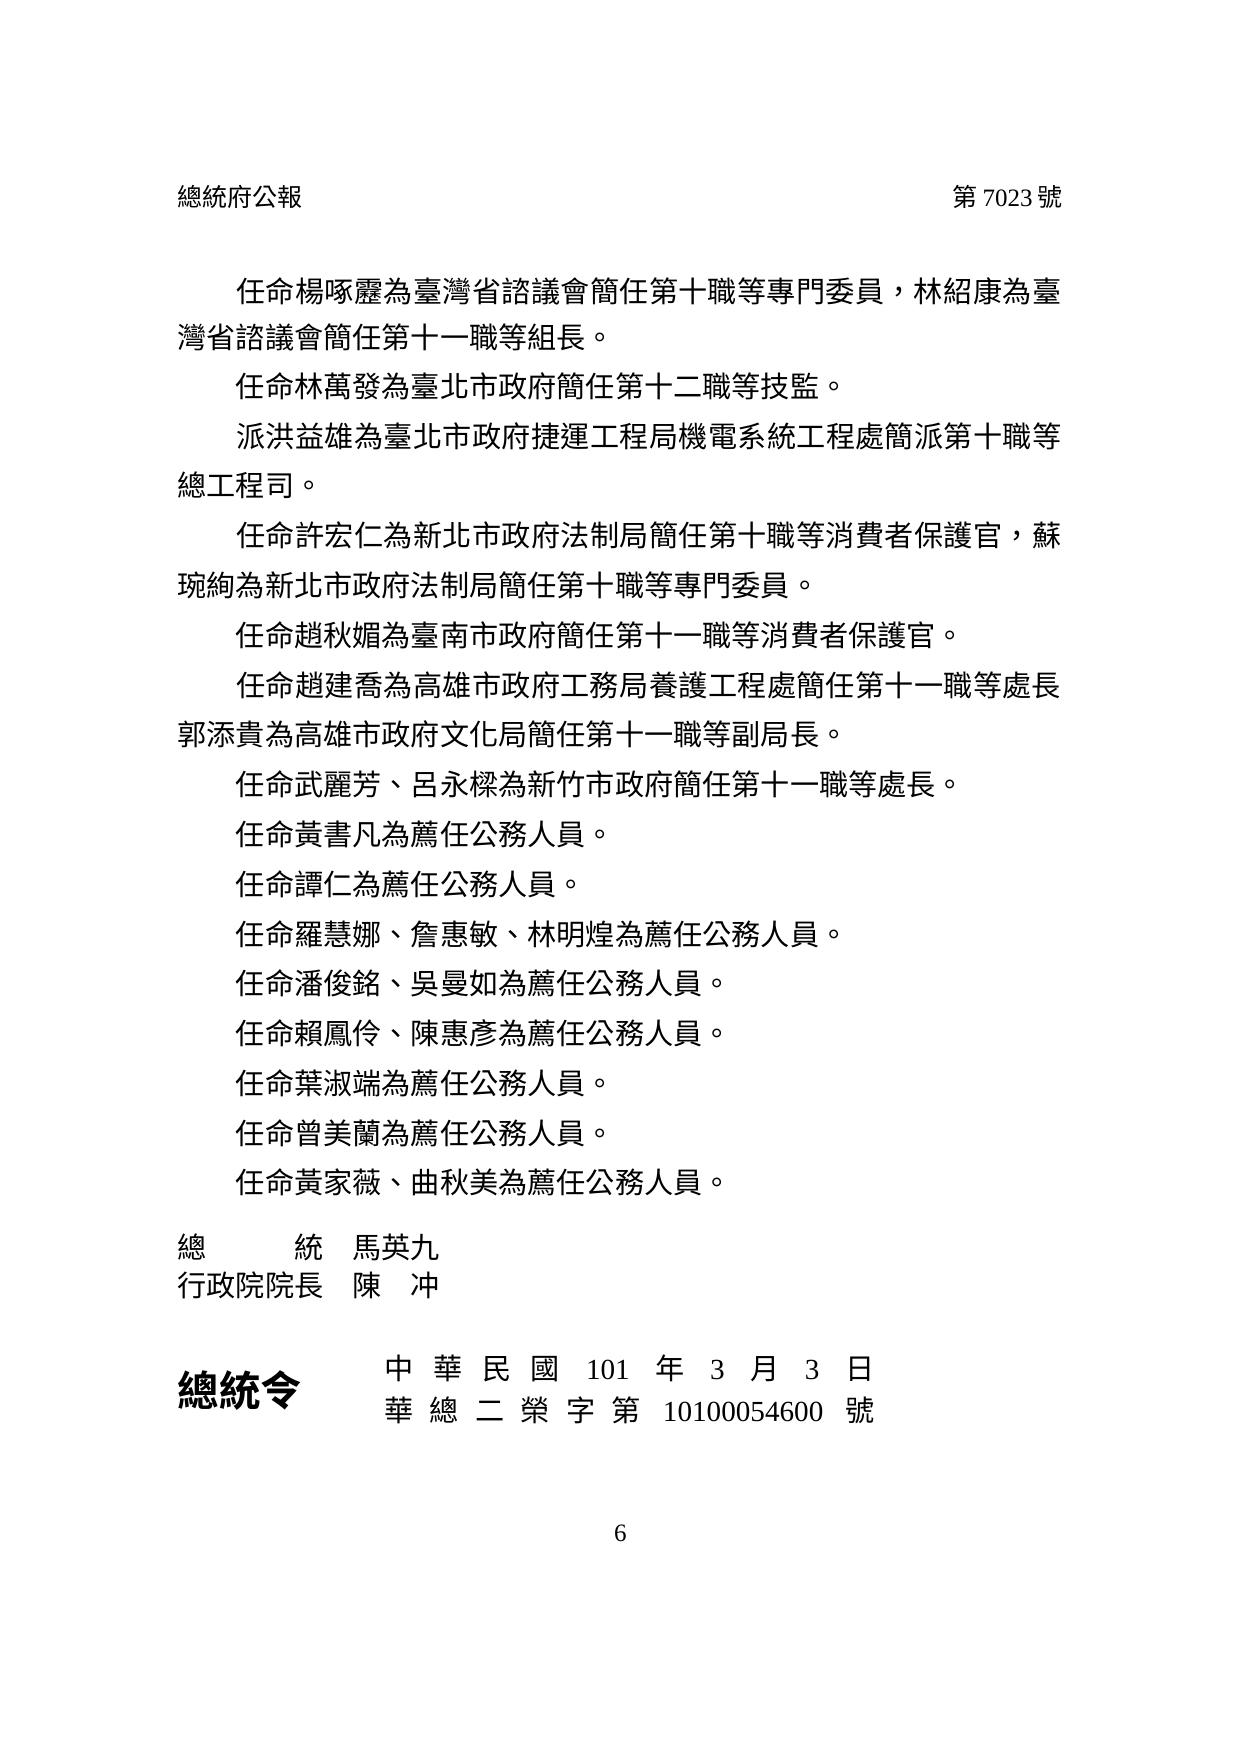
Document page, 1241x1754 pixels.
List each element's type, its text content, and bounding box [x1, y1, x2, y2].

text 任命賴鳳伶、陳惠彥為薦任公務人員。 [177, 1005, 1063, 1054]
text 任命武麗芳、呂永樑為新竹市政府簡任第十一職等處長。 [177, 756, 1063, 806]
text 任命潘俊銘、吳曼如為薦任公務人員。 [177, 955, 1063, 1005]
text 任命譚仁為薦任公務人員。 [177, 855, 1063, 905]
text 任命林萬發為臺北市政府簡任第十二職等技監。 [177, 357, 1063, 407]
text 任命趙秋媚為臺南市政府簡任第十一職等消費者保護官。 [177, 606, 1063, 656]
text 任命楊啄靂為臺灣省諮議會簡任第十職等專門委員，林紹康為臺灣省諮議會簡任第十一職等組長。 [177, 266, 1063, 357]
text 任命羅慧娜、詹惠敏、林明煌為薦任公務人員。 [177, 905, 1063, 955]
text 任命黃書凡為薦任公務人員。 [177, 806, 1063, 855]
text 行政院院長 陳 冲 [177, 1266, 1063, 1304]
text 總 統 馬英九 [177, 1229, 1063, 1266]
table_header 中華民國101年3月3日 華總二榮字第10100054600號 [381, 1329, 877, 1447]
text 任命黃家薇、曲秋美為薦任公務人員。 [177, 1154, 1063, 1204]
text 任命許宏仁為新北市政府法制局簡任第十職等消費者保護官，蘇琬絢為新北市政府法制局簡任第十職等專門委員。 [177, 507, 1063, 606]
text 任命葉淑端為薦任公務人員。 [177, 1054, 1063, 1104]
text 任命趙建喬為高雄市政府工務局養護工程處簡任第十一職等處長，郭添貴為高雄市政府文化局簡任第十一職等副局長。 [177, 656, 1063, 756]
text 派洪益雄為臺北市政府捷運工程局機電系統工程處簡派第十職等總工程司。 [177, 407, 1063, 507]
table_header 總統令 [174, 1329, 381, 1447]
text 任命曾美蘭為薦任公務人員。 [177, 1104, 1063, 1154]
